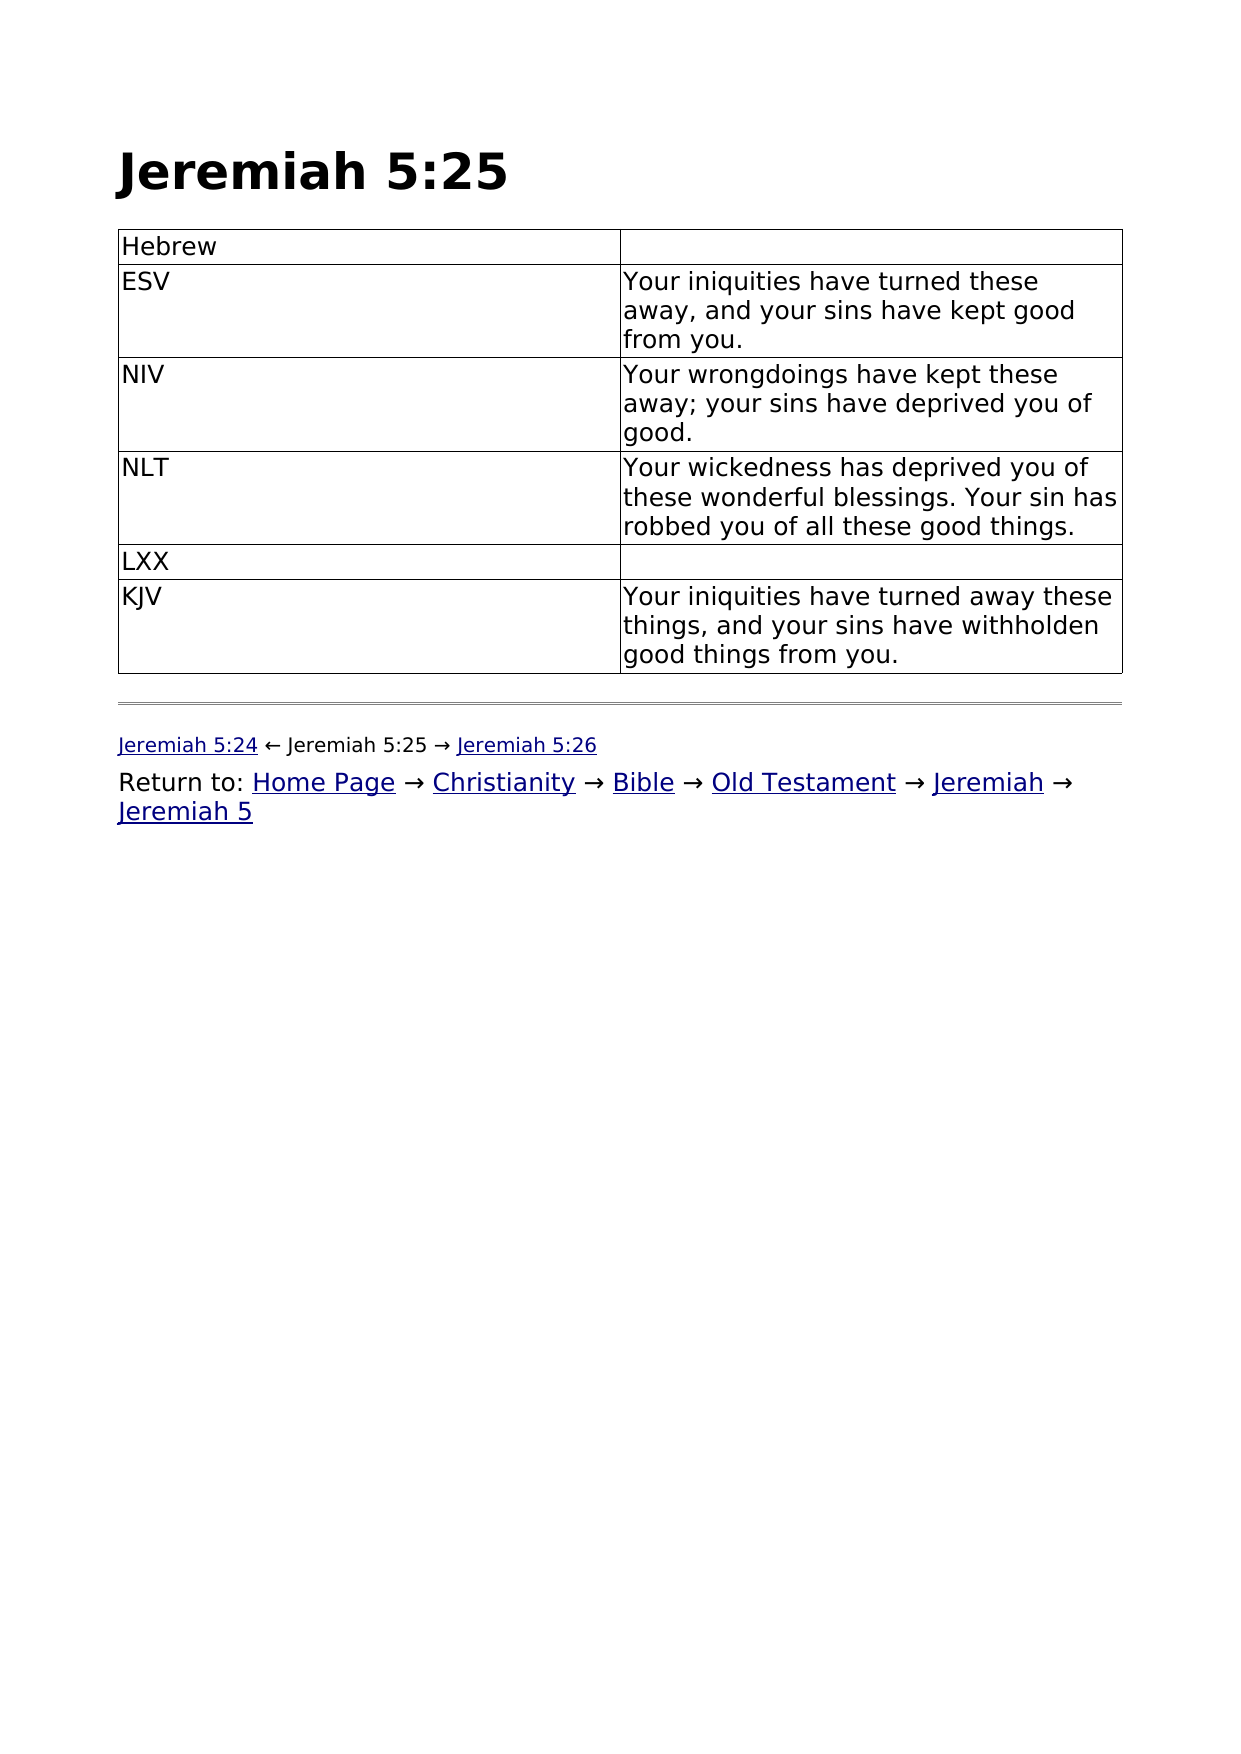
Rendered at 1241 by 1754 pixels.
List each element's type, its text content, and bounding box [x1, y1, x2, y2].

table_cell Your wickedness has deprived you of these wonderful blessings. Your sin has robbed you of all these good things. [621, 452, 1122, 544]
subtitle Jeremiah 5:25 [118, 143, 1122, 201]
table_header Hebrew [119, 230, 620, 264]
table_cell NLT [119, 452, 620, 544]
table_cell KJV [119, 580, 620, 673]
table_cell NIV [119, 358, 620, 451]
table_cell Your iniquities have turned away these things, and your sins have withholden good things from you. [621, 580, 1122, 673]
table_cell Your iniquities have turned these away, and your sins have kept good from you. [621, 265, 1122, 357]
table_cell Your wrongdoings have kept these away; your sins have deprived you of good. [621, 358, 1122, 451]
table_cell [621, 545, 1122, 579]
text Jeremiah 5:24 ← Jeremiah 5:25 → Jeremiah 5:26 [118, 734, 1122, 768]
text Return to: Home Page → Christianity → Bible → Old Testament → Jeremiah → Jeremiah 5 [118, 768, 1122, 826]
table_header [621, 230, 1122, 264]
table_cell LXX [119, 545, 620, 579]
table_cell ESV [119, 265, 620, 357]
